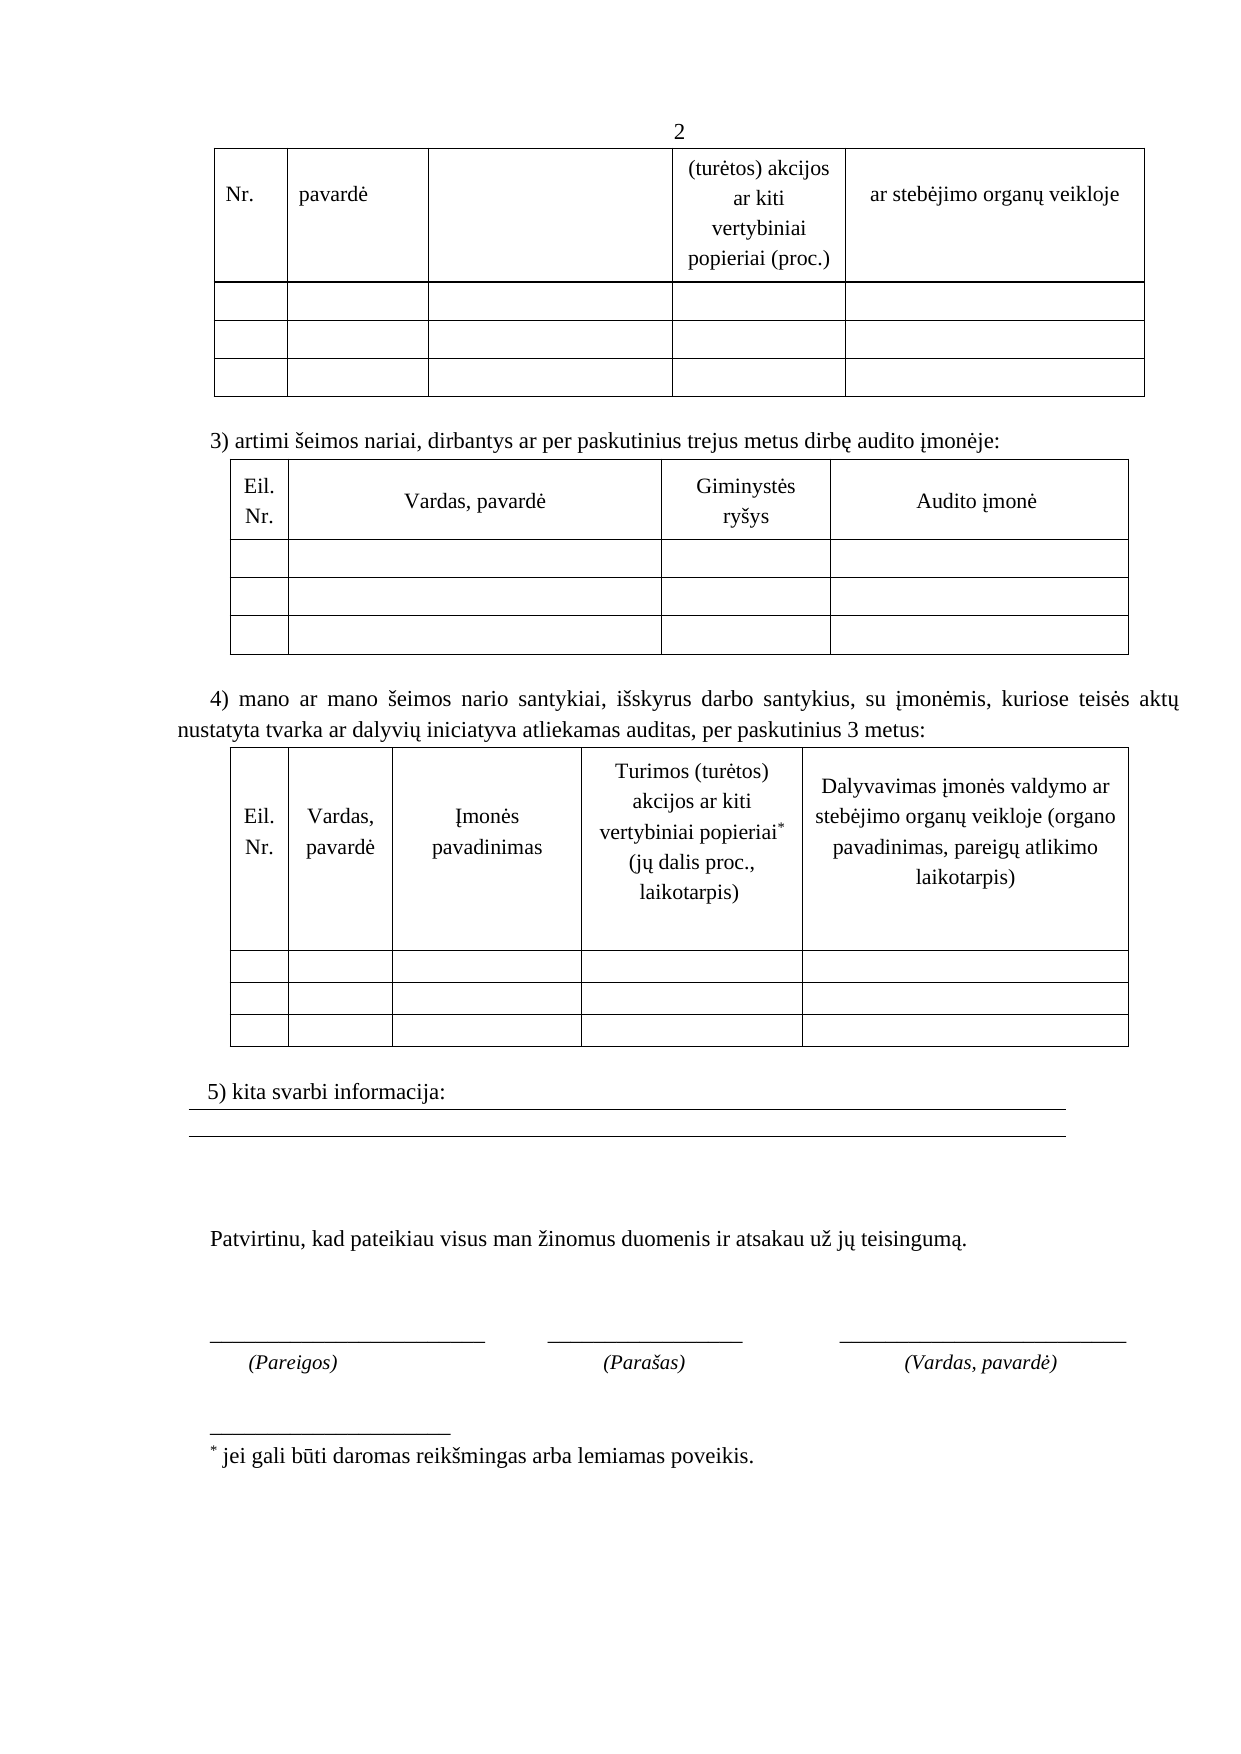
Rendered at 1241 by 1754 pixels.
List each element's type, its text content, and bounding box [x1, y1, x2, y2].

table_cell [662, 616, 830, 653]
table_header Vardas, pavardė [289, 748, 392, 950]
table_header Turimos (turėtos) akcijos ar kiti vertybiniai popieriai* (jų dalis proc., laikotarpis) [582, 748, 802, 950]
table_header Eil. Nr. [231, 748, 288, 950]
table_cell [288, 321, 428, 358]
table_cell [803, 951, 1128, 982]
table_cell [289, 540, 661, 577]
table_header Giminystės ryšys [662, 460, 830, 539]
table_cell [662, 540, 830, 577]
table_cell [288, 283, 428, 319]
table_cell [215, 321, 287, 358]
table_cell [429, 283, 672, 319]
table_cell [393, 951, 581, 982]
table_cell [231, 578, 288, 615]
table_cell [289, 616, 661, 653]
table_cell [846, 321, 1144, 358]
table_cell [673, 321, 845, 358]
table_header Vardas, pavardė [289, 460, 661, 539]
table_cell [289, 983, 392, 1014]
table_cell [803, 983, 1128, 1014]
text 4) mano ar mano šeimos nario santykiai, išskyrus darbo santykius, su įmonėmis, kuriose teisės aktų nustatyta tvarka ar dalyvių iniciatyva atliekamas auditas, per paskutinius 3 metus: [177, 685, 1181, 742]
table_cell [429, 359, 672, 396]
table_header pavardė [288, 149, 428, 281]
table_cell [846, 283, 1144, 319]
table_header Nr. [215, 149, 287, 281]
table_cell [231, 540, 288, 577]
text Patvirtinu, kad pateikiau visus man žinomus duomenis ir atsakau už jų teisingumą. [177, 1225, 1181, 1251]
text _____________________ [177, 1411, 1181, 1437]
table_header ar stebėjimo organų veikloje [846, 149, 1144, 281]
table_cell [289, 578, 661, 615]
table_cell [582, 983, 802, 1014]
text * jei gali būti daromas reikšmingas arba lemiamas poveikis. [177, 1442, 1181, 1468]
text 5) kita svarbi informacija: [162, 1078, 1181, 1104]
text 3) artimi šeimos nariai, dirbantys ar per paskutinius trejus metus dirbę audito įmonėje: [177, 428, 1181, 454]
table_cell [673, 359, 845, 396]
table_cell [429, 321, 672, 358]
table_cell [231, 951, 288, 982]
text ________________________ _________________ _________________________ [177, 1319, 1181, 1346]
table_cell [215, 283, 287, 319]
table_header (turėtos) akcijos ar kiti vertybiniai popieriai (proc.) [673, 149, 845, 281]
table_header [189, 1110, 1066, 1136]
table_header Dalyvavimas įmonės valdymo ar stebėjimo organų veikloje (organo pavadinimas, pareigų atlikimo laikotarpis) [803, 748, 1128, 950]
table_cell [189, 1137, 1066, 1163]
table_cell [582, 1015, 802, 1046]
table_header Eil. Nr. [231, 460, 288, 539]
table_cell [288, 359, 428, 396]
table_cell [803, 1015, 1128, 1046]
table_cell [673, 283, 845, 319]
table_cell [393, 1015, 581, 1046]
table_header Audito įmonė [831, 460, 1128, 539]
table_cell [831, 616, 1128, 653]
table_cell [393, 983, 581, 1014]
text (Pareigos) (Parašas) (Vardas, pavardė) [177, 1350, 1181, 1374]
table_cell [231, 616, 288, 653]
table_cell [831, 578, 1128, 615]
table_cell [846, 359, 1144, 396]
table_cell [582, 951, 802, 982]
table_header [429, 149, 672, 281]
table_cell [289, 951, 392, 982]
table_cell [831, 540, 1128, 577]
table_cell [662, 578, 830, 615]
table_cell [289, 1015, 392, 1046]
table_cell [231, 983, 288, 1014]
table_cell [231, 1015, 288, 1046]
table_header Įmonės pavadinimas [393, 748, 581, 950]
table_cell [215, 359, 287, 396]
